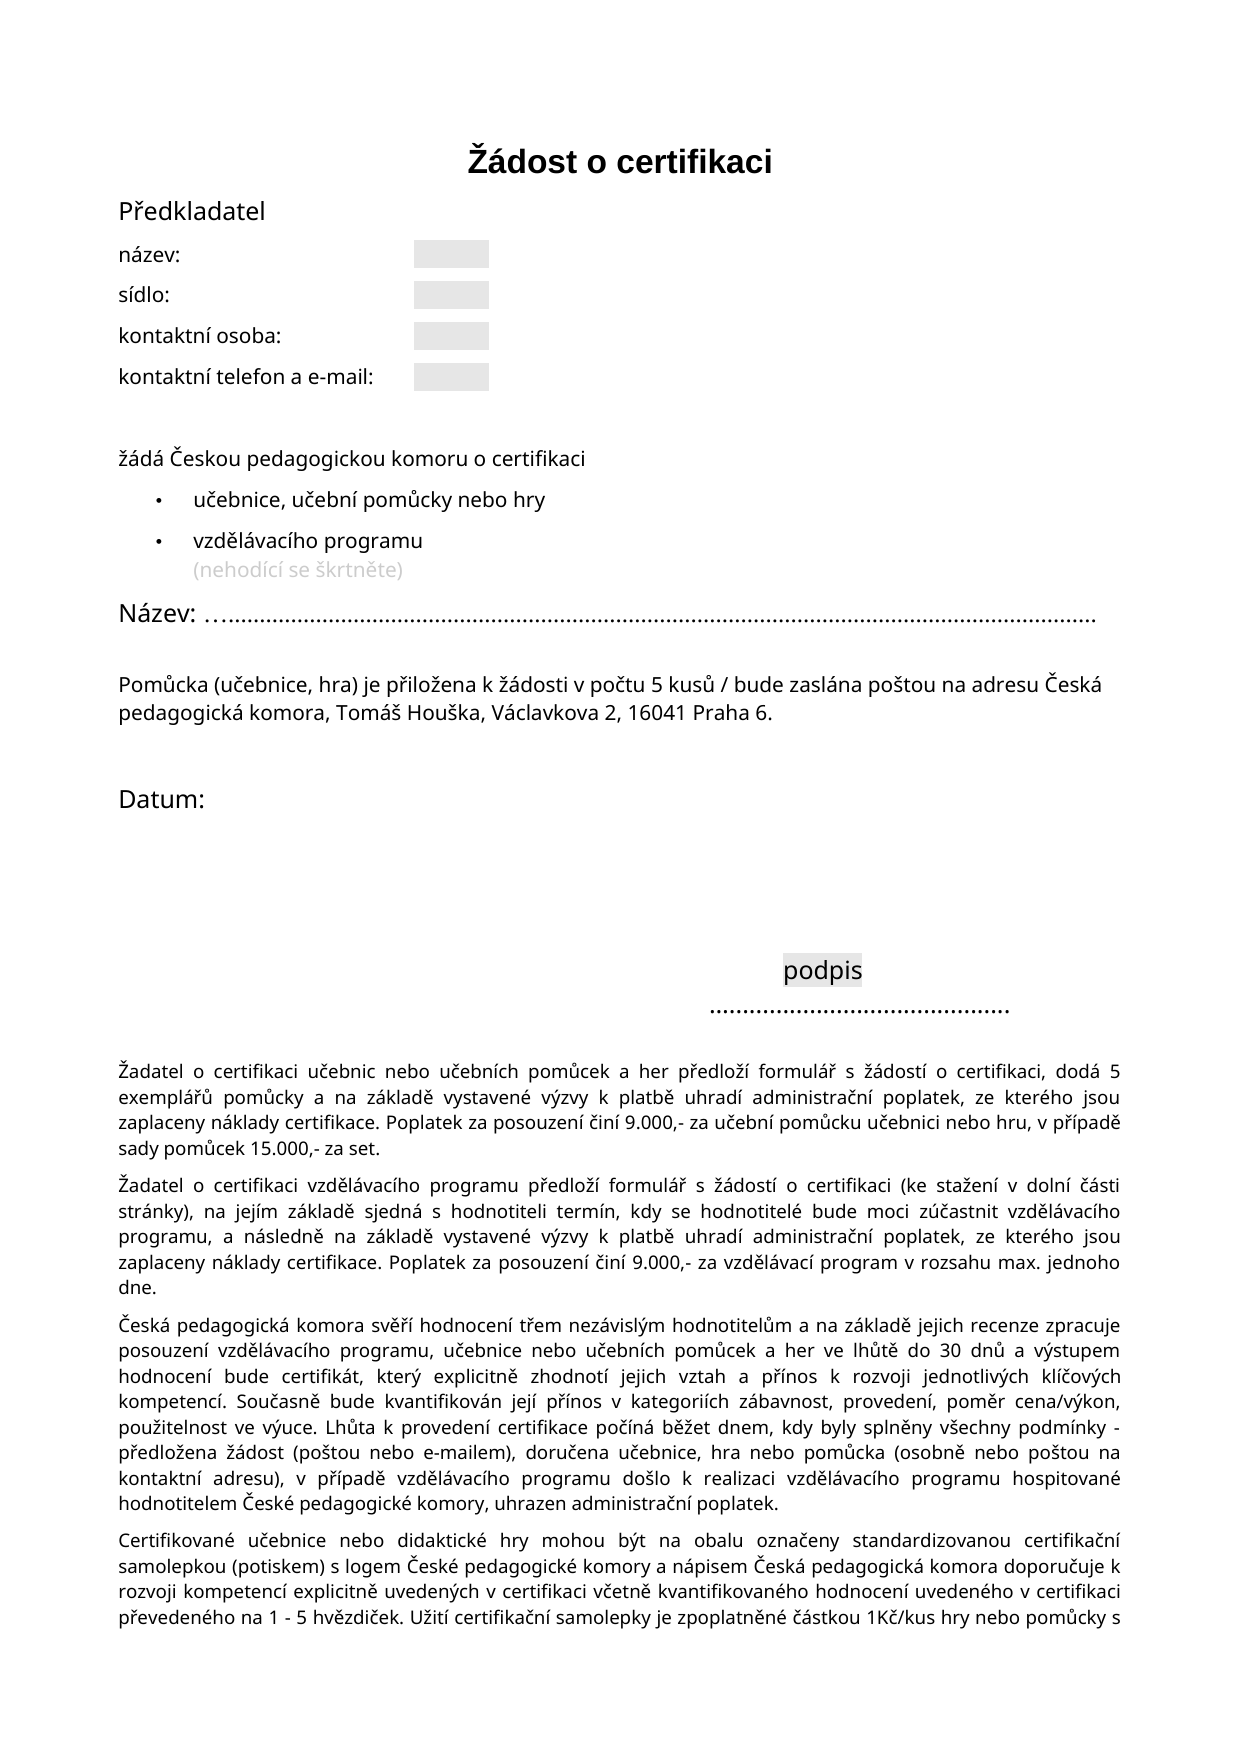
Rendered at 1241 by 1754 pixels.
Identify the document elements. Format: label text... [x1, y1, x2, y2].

text Datum: [118, 782, 1122, 816]
text Certifikované učebnice nebo didaktické hry mohou být na obalu označeny standardizovanou certifikační samolepkou (potiskem) s logem České pedagogické komory a nápisem Česká pedagogická komora doporučuje k rozvoji kompetencí explicitně uvedených v certifikaci včetně kvantifikovaného hodnocení uvedeného v certifikaci převedeného na 1 - 5 hvězdiček. Užití certifikační samolepky je zpoplatněné částkou 1Kč/kus hry nebo pomůcky s [118, 1528, 1122, 1630]
text název: [118, 240, 1122, 268]
list vzdělávacího programu (nehodící se škrtněte) [156, 526, 1122, 583]
text Česká pedagogická komora svěří hodnocení třem nezávislým hodnotitelům a na základě jejich recenze zpracuje posouzení vzdělávacího programu, učebnice nebo učebních pomůcek a her ve lhůtě do 30 dnů a výstupem hodnocení bude certifikát, který explicitně zhodnotí jejich vztah a přínos k rozvoji jednotlivých klíčových kompetencí. Současně bude kvantifikován její přínos v kategoriích zábavnost, provedení, poměr cena/výkon, použitelnost ve výuce. Lhůta k provedení certifikace počíná běžet dnem, kdy byly splněny všechny podmínky - předložena žádost (poštou nebo e-mailem), doručena učebnice, hra nebo pomůcka (osobně nebo poštou na kontaktní adresu), v případě vzdělávacího programu došlo k realizaci vzdělávacího programu hospitované hodnotitelem České pedagogické komory, uhrazen administrační poplatek. [118, 1312, 1122, 1516]
text Předkladatel [118, 193, 1122, 227]
text Pomůcka (učebnice, hra) je přiložena k žádosti v počtu 5 kusů / bude zaslána poštou na adresu Česká pedagogická komora, Tomáš Houška, Václavkova 2, 16041 Praha 6. [118, 670, 1122, 727]
text žádá Českou pedagogickou komoru o certifikaci [118, 444, 1122, 473]
text Žadatel o certifikaci učebnic nebo učebních pomůcek a her předloží formulář s žádostí o certifikaci, dodá 5 exemplářů pomůcky a na základě vystavené výzvy k platbě uhradí administrační poplatek, ze kterého jsou zaplaceny náklady certifikace. Poplatek za posouzení činí 9.000,- za učební pomůcku učebnici nebo hru, v případě sady pomůcek 15.000,- za set. [118, 1059, 1122, 1161]
subtitle Žádost o certifikaci [118, 143, 1122, 181]
text sídlo: [118, 281, 1122, 309]
text podpis ….......................................... [118, 952, 1122, 1021]
text kontaktní telefon a e-mail: [118, 362, 1122, 391]
text Název: …........................................................................................................................................... [118, 596, 1122, 630]
text Žadatel o certifikaci vzdělávacího programu předloží formulář s žádostí o certifikaci (ke stažení v dolní části stránky), na jejím základě sjedná s hodnotiteli termín, kdy se hodnotitelé bude moci zúčastnit vzdělávacího programu, a následně na základě vystavené výzvy k platbě uhradí administrační poplatek, ze kterého jsou zaplaceny náklady certifikace. Poplatek za posouzení činí 9.000,- za vzdělávací program v rozsahu max. jednoho dne. [118, 1172, 1122, 1300]
list učebnice, učební pomůcky nebo hry [156, 485, 1122, 514]
text kontaktní osoba: [118, 322, 1122, 350]
